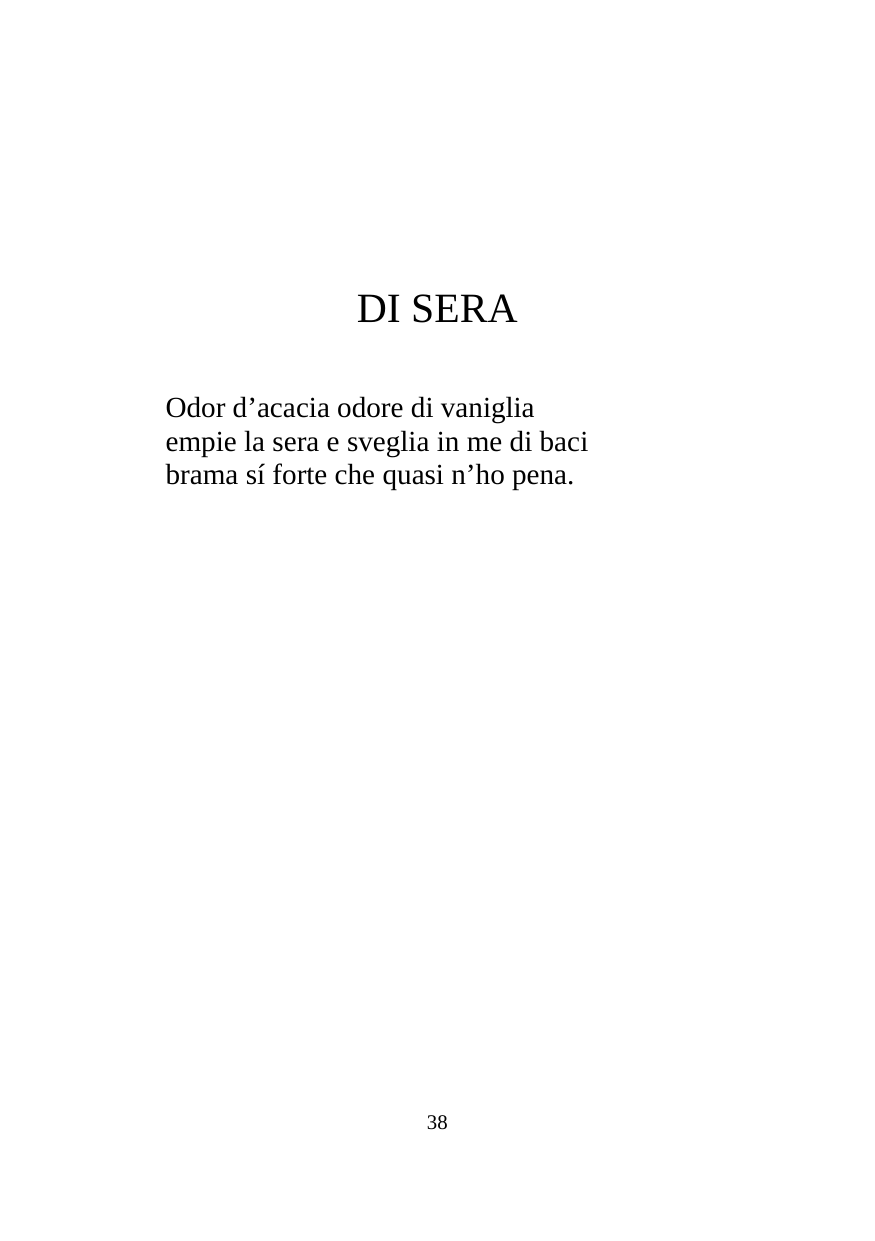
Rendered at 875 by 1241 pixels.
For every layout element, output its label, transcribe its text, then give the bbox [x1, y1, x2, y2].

text Odor d’acacia odore di vaniglia empie la sera e sveglia in me di baci brama sí forte che quasi n’ho pena. [165, 390, 768, 491]
subtitle DI SERA [106, 283, 768, 331]
